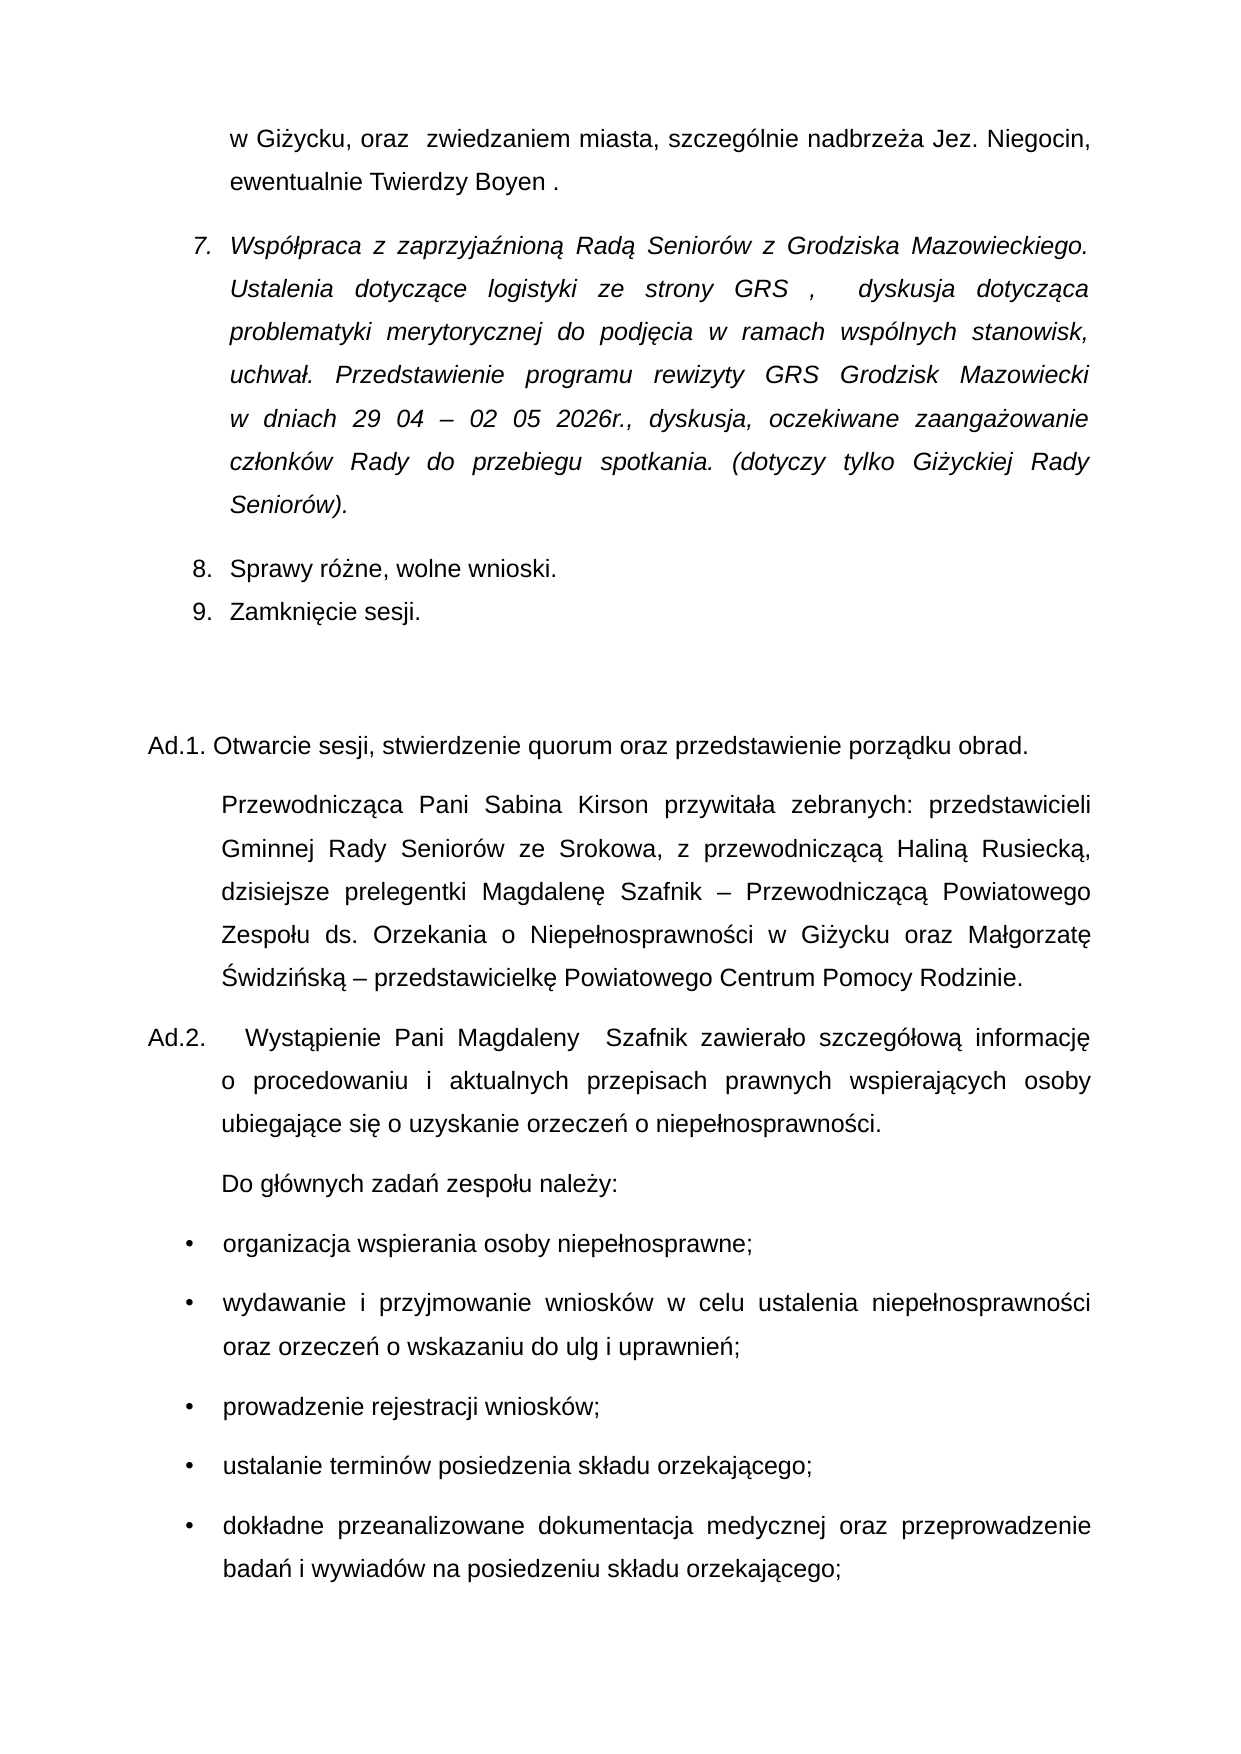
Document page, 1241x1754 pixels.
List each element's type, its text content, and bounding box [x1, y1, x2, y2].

list organizacja wspierania osoby niepełnosprawne; [185, 1228, 1092, 1257]
list Sprawy różne, wolne wnioski. [192, 554, 1092, 583]
list prowadzenie rejestracji wniosków; [185, 1391, 1092, 1420]
list ustalanie terminów posiedzenia składu orzekającego; [185, 1451, 1092, 1480]
list dokładne przeanalizowane dokumentacja medycznej oraz przeprowadzenie badań i wywiadów na posiedzeniu składu orzekającego; [185, 1511, 1092, 1583]
list Współpraca z zaprzyjaźnioną Radą Seniorów z Grodziska Mazowieckiego. Ustalenia dotyczące logistyki ze strony GRS , dyskusja dotycząca problematyki merytorycznej do podjęcia w ramach wspólnych stanowisk, uchwał. Przedstawienie programu rewizyty GRS Grodzisk Mazowiecki w dniach 29 04 – 02 05 2026r., dyskusja, oczekiwane zaangażowanie członków Rady do przebiegu spotkania. (dotyczy tylko Giżyckiej Rady Seniorów). [192, 231, 1092, 519]
list wydawanie i przyjmowanie wniosków w celu ustalenia niepełnosprawności oraz orzeczeń o wskazaniu do ulg i uprawnień; [185, 1288, 1092, 1360]
list w Giżycku, oraz zwiedzaniem miasta, szczególnie nadbrzeża Jez. Niegocin, ewentualnie Twierdzy Boyen . [192, 124, 1092, 196]
text Przewodnicząca Pani Sabina Kirson przywitała zebranych: przedstawicieli Gminnej Rady Seniorów ze Srokowa, z przewodniczącą Haliną Rusiecką, dzisiejsze prelegentki Magdalenę Szafnik – Przewodniczącą Powiatowego Zespołu ds. Orzekania o Niepełnosprawności w Giżycku oraz Małgorzatę Świdzińską – przedstawicielkę Powiatowego Centrum Pomocy Rodzinie. [148, 790, 1092, 992]
text Ad.1. Otwarcie sesji, stwierdzenie quorum oraz przedstawienie porządku obrad. [148, 731, 1092, 759]
text Do głównych zadań zespołu należy: [148, 1169, 1092, 1197]
list Zamknięcie sesji. [192, 597, 1092, 626]
text Ad.2. Wystąpienie Pani Magdaleny Szafnik zawierało szczegółową informację o procedowaniu i aktualnych przepisach prawnych wspierających osoby ubiegające się o uzyskanie orzeczeń o niepełnosprawności. [148, 1023, 1092, 1138]
